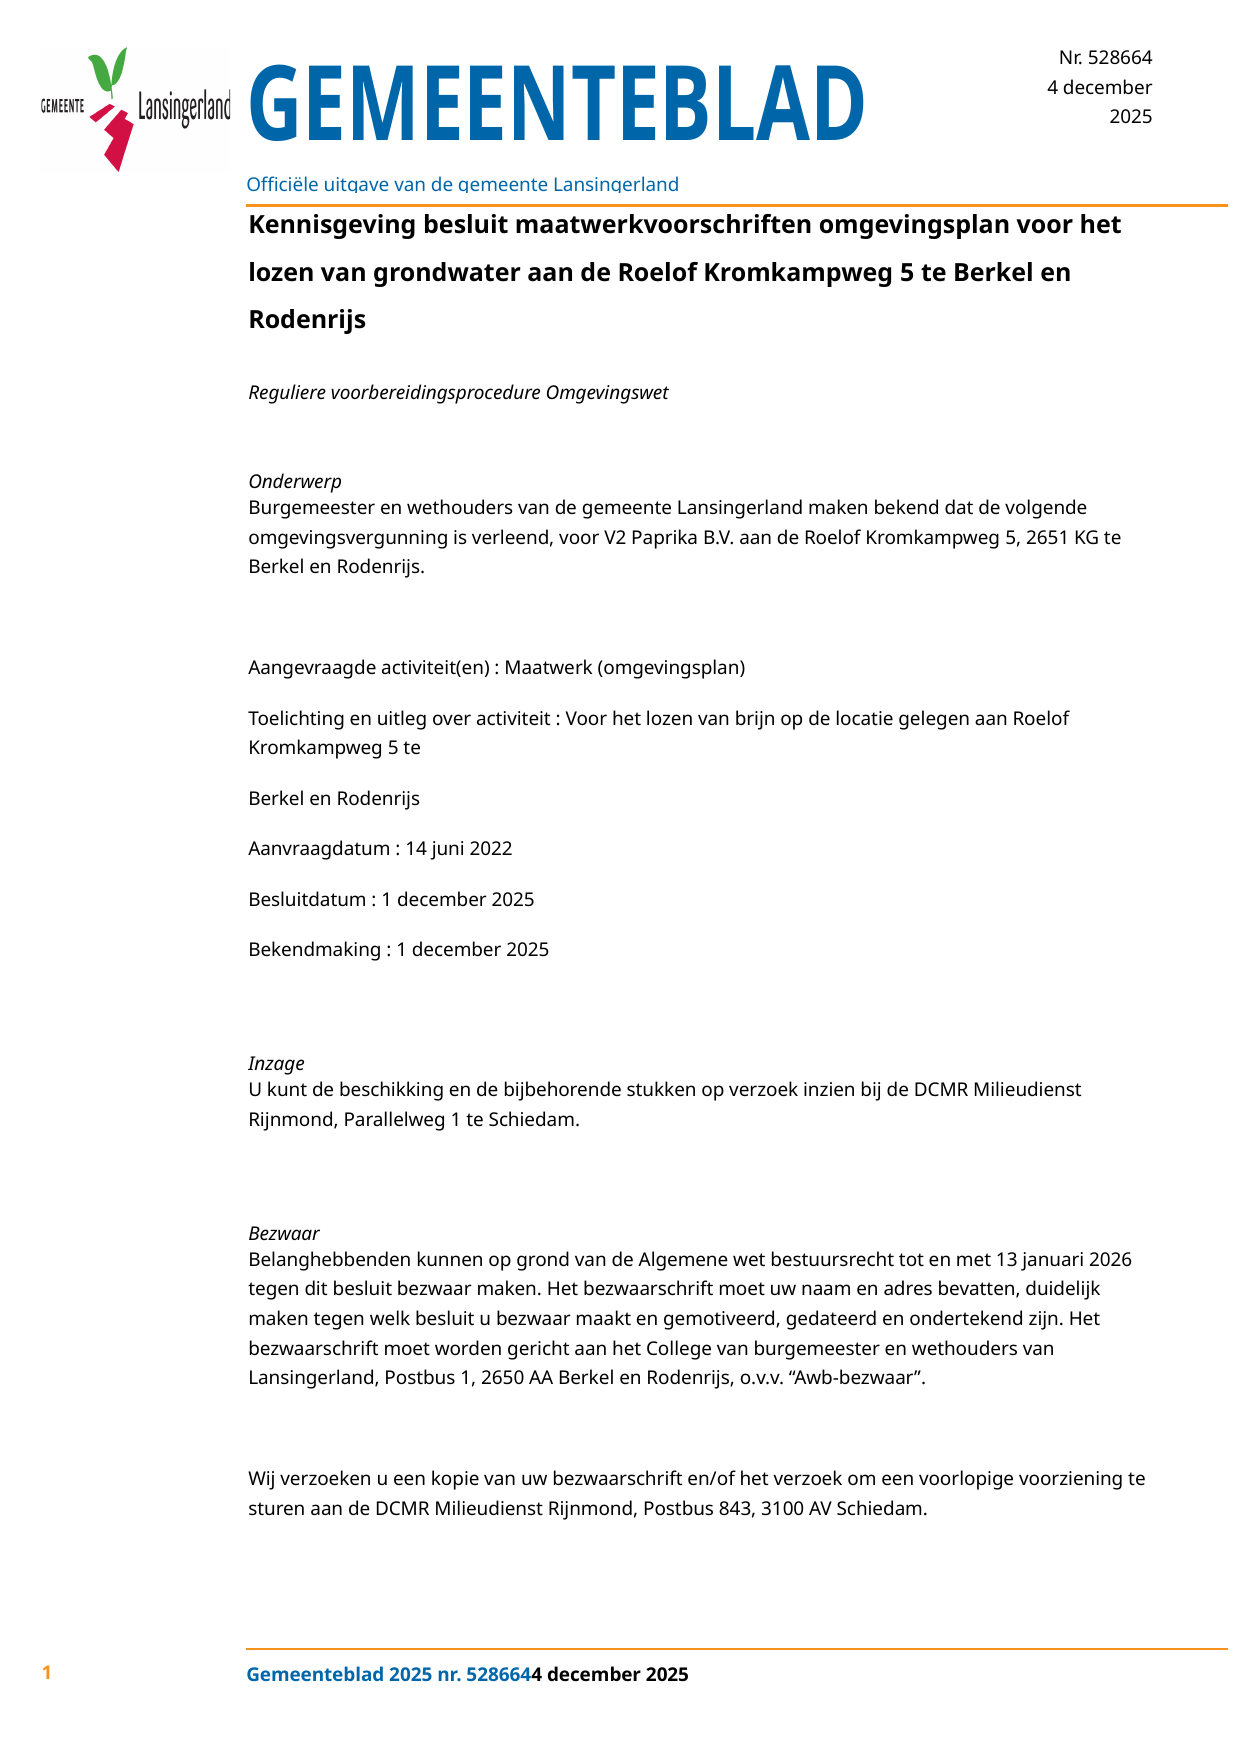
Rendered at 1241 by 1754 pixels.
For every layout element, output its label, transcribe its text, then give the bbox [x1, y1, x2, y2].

text Bezwaar [248, 1220, 1152, 1246]
text Burgemeester en wethouders van de gemeente Lansingerland maken bekend dat de volgende omgevingsvergunning is verleend, voor V2 Paprika B.V. aan de Roelof Kromkampweg 5, 2651 KG te Berkel en Rodenrijs. [248, 494, 1152, 579]
text Onderwerp [248, 469, 1152, 494]
text Berkel en Rodenrijs [248, 785, 1152, 811]
text Besluitdatum : 1 december 2025 [248, 886, 1152, 911]
text Wij verzoeken u een kopie van uw bezwaarschrift en/of het verzoek om een voorlopige voorziening te sturen aan de DCMR Milieudienst Rijnmond, Postbus 843, 3100 AV Schiedam. [248, 1465, 1152, 1520]
text Aangevraagde activiteit(en) : Maatwerk (omgevingsplan) [248, 654, 1152, 680]
text U kunt de beschikking en de bijbehorende stukken op verzoek inzien bij de DCMR Milieudienst Rijnmond, Parallelweg 1 te Schiedam. [248, 1076, 1152, 1132]
text Belanghebbenden kunnen op grond van de Algemene wet bestuursrecht tot en met 13 januari 2026 tegen dit besluit bezwaar maken. Het bezwaarschrift moet uw naam en adres bevatten, duidelijk maken tegen welk besluit u bezwaar maakt en gemotiveerd, gedateerd en ondertekend zijn. Het bezwaarschrift moet worden gericht aan het College van burgemeester en wethouders van Lansingerland, Postbus 1, 2650 AA Berkel en Rodenrijs, o.v.v. “Awb-bezwaar”. [248, 1246, 1152, 1390]
text Bekendmaking : 1 december 2025 [248, 936, 1152, 962]
text Aanvraagdatum : 14 juni 2022 [248, 835, 1152, 861]
text Inzage [248, 1051, 1152, 1076]
text Toelichting en uitleg over activiteit : Voor het lozen van brijn op de locatie gelegen aan Roelof Kromkampweg 5 te [248, 705, 1152, 760]
text Kennisgeving besluit maatwerkvoorschriften omgevingsplan voor het lozen van grondwater aan de Roelof Kromkampweg 5 te Berkel en Rodenrijs [248, 207, 1152, 336]
picture [41, 47, 231, 172]
text Reguliere voorbereidingsprocedure Omgevingswet [248, 379, 1152, 405]
